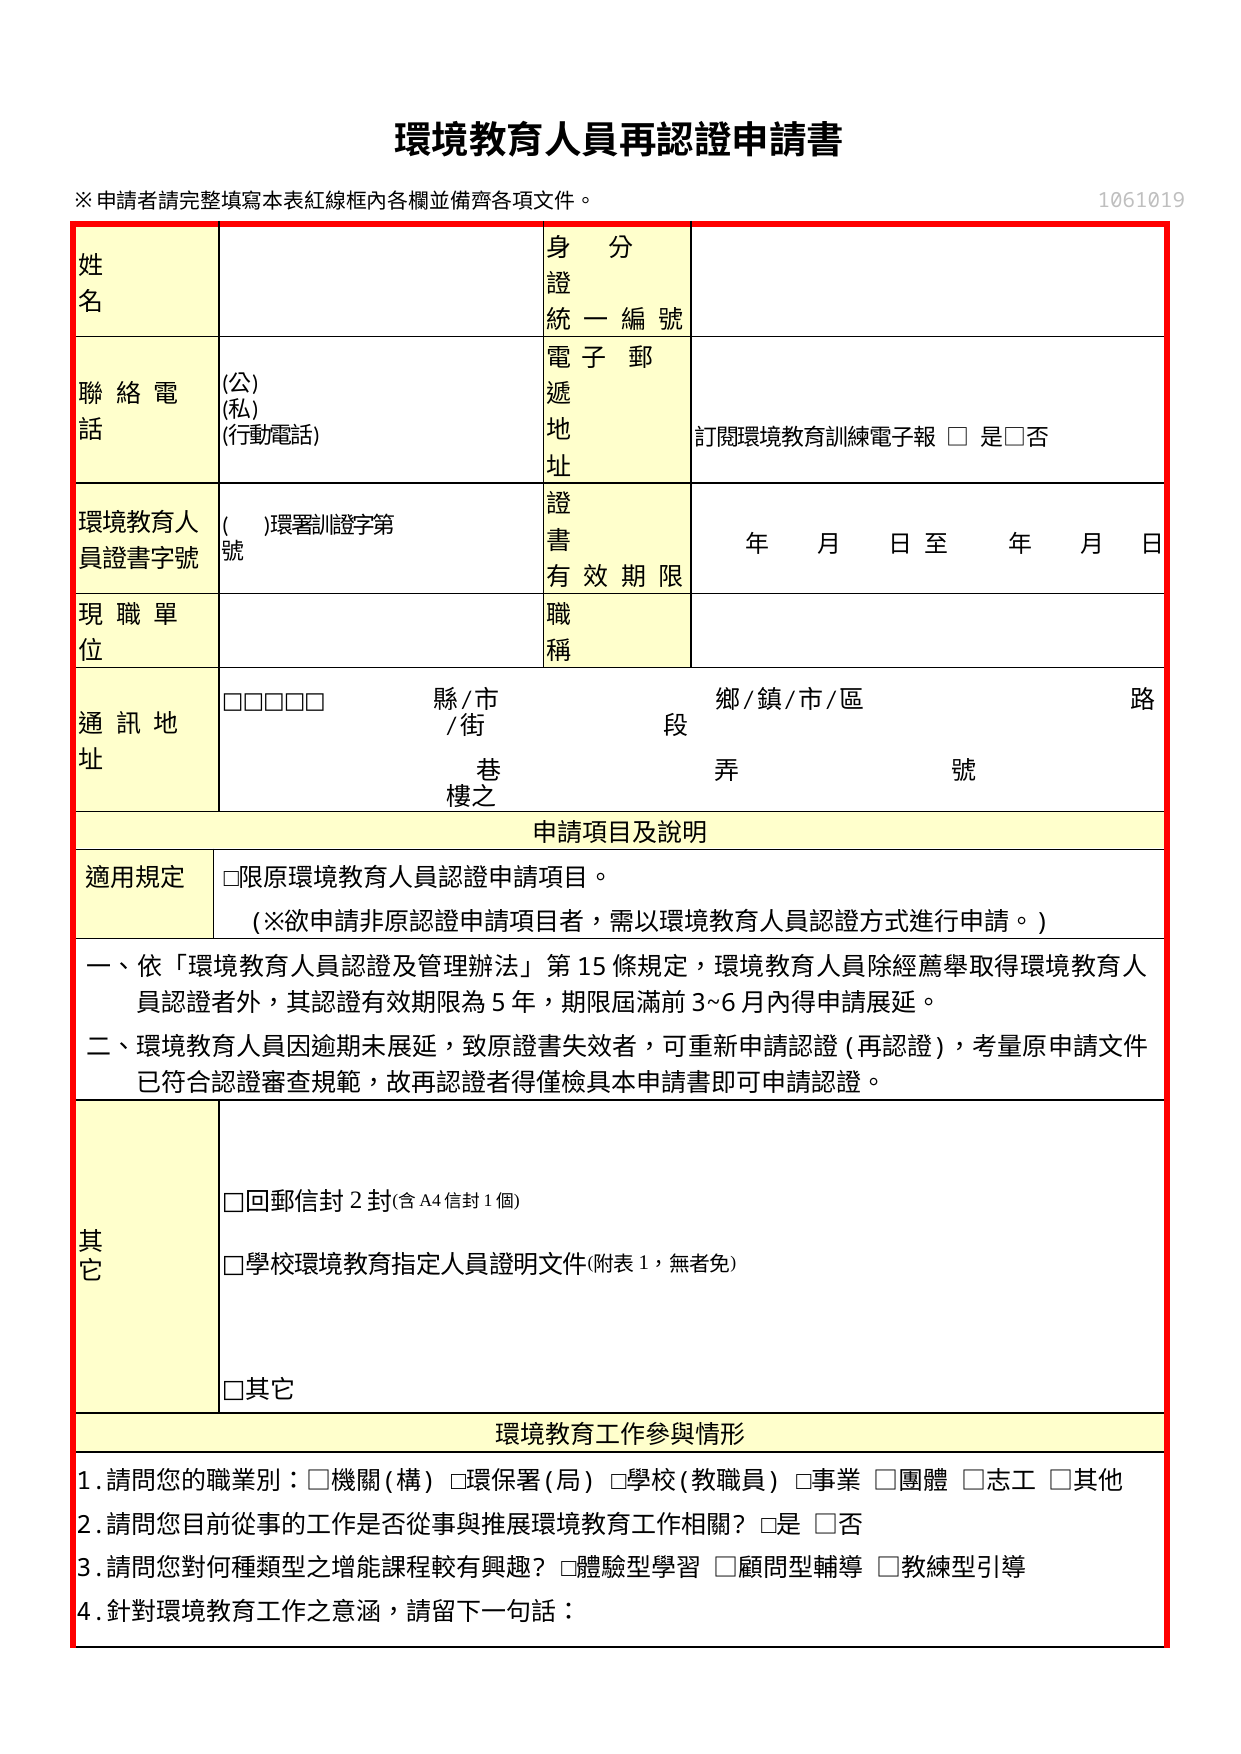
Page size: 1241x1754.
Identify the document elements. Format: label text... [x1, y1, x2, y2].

table_header 姓 名 [76, 227, 218, 336]
table_cell 適用規定 [76, 850, 213, 938]
text ※申請者請完整填寫本表紅線框內各欄並備齊各項文件。 1061019 [71, 158, 1240, 221]
table_cell 申請項目及說明 [76, 812, 1164, 848]
text 環境教育人員再認證申請書 [71, 96, 1167, 158]
table_cell 環境教育工作參與情形 [76, 1414, 1164, 1451]
table_cell □回郵信封2封(含A4信封1個) □學校環境教育指定人員證明文件(附表1，無者免) □其它 [220, 1101, 1164, 1412]
table_cell 職 稱 [544, 594, 690, 667]
table_header [220, 227, 543, 336]
table_cell 一、依「環境教育人員認證及管理辦法」第15條規定，環境教育人員除經薦舉取得環境教育人員認證者外，其認證有效期限為5年，期限屆滿前3~6月內得申請展延。 二、環境教育人員因逾期未展延，致原證書失效者，可重新申請認證(再認證)，考量原申請文件已符合認證審查規範，故再認證者得僅檢具本申請書即可申請認證。 [76, 939, 1164, 1099]
table_header [692, 227, 1164, 336]
table_cell ( )環署訓證字第 號 [220, 484, 543, 593]
table_cell 年 月 日 至 年 月 日 [692, 484, 1164, 593]
table_header 身 分 證 統 一 編 號 [544, 227, 690, 336]
table_cell 證 書 有 效 期 限 [544, 484, 690, 593]
table_cell □□□□□ 縣/市 鄉/鎮/市/區 路/街 段 巷 弄 號 樓之 [220, 668, 1164, 811]
table_cell 聯 絡 電 話 [76, 337, 218, 482]
table_cell 其 它 [76, 1101, 218, 1412]
table_cell [692, 594, 1164, 667]
table_cell 1.請問您的職業別：□機關(構) □環保署(局) □學校(教職員) □事業 □團體 □志工 □其他 2.請問您目前從事的工作是否從事與推展環境教育工作相關? □是 □否 3.請問您對何種類型之增能課程較有興趣? □體驗型學習 □顧問型輔導 □教練型引導 4.針對環境教育工作之意涵，請留下一句話： [76, 1453, 1164, 1646]
table_cell 環境教育人員證書字號 [76, 484, 218, 593]
table_cell □限原環境教育人員認證申請項目。 (※欲申請非原認證申請項目者，需以環境教育人員認證方式進行申請。) [214, 850, 1164, 938]
table_cell 現 職 單 位 [76, 594, 218, 667]
table_cell (公) (私) (行動電話) [220, 337, 543, 482]
table_cell 通 訊 地 址 [76, 668, 218, 811]
table_cell 電 子 郵 遞 地 址 [544, 337, 690, 482]
table_cell 訂閱環境教育訓練電子報 □ 是□否 [692, 337, 1164, 482]
table_cell [220, 594, 543, 667]
